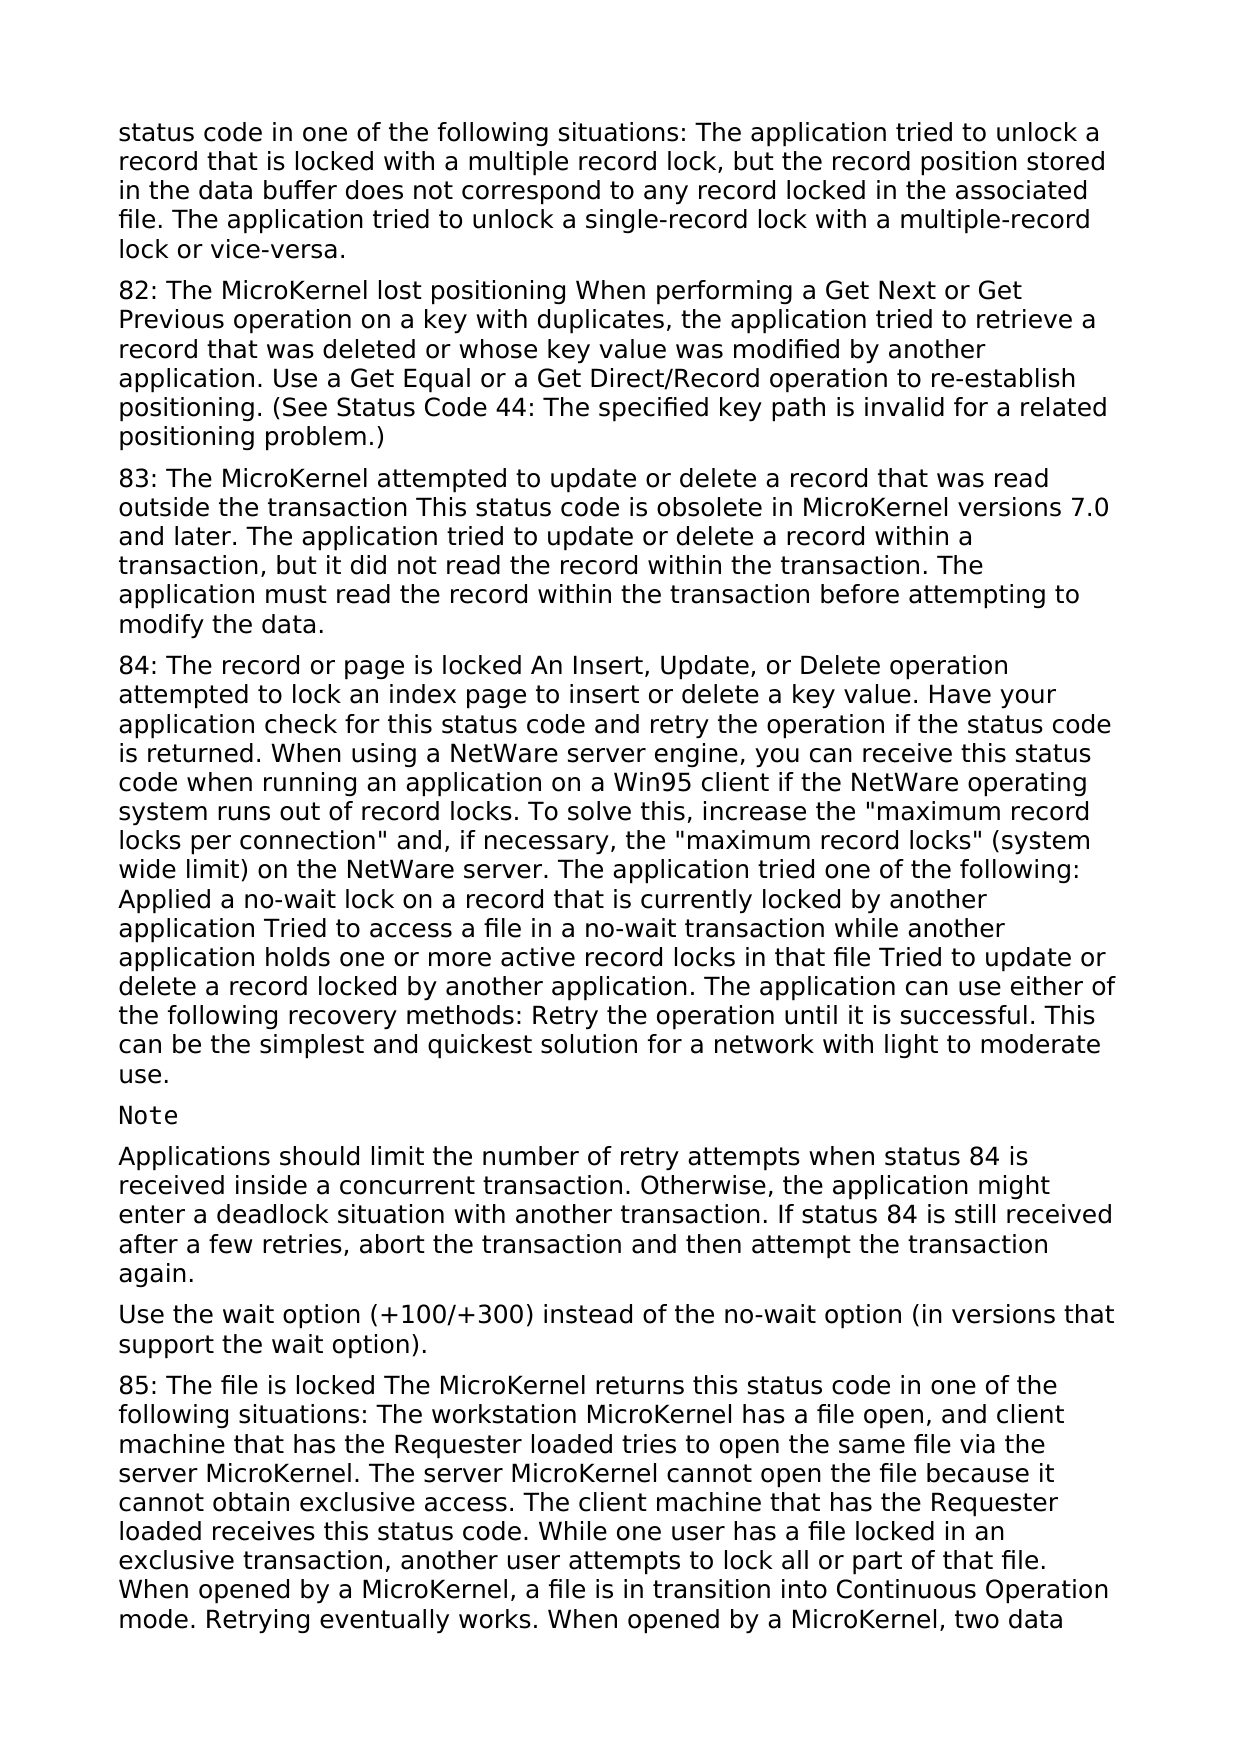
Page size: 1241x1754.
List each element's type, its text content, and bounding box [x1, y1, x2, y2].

text 85: The file is locked The MicroKernel returns this status code in one of the following situations: The workstation MicroKernel has a file open, and client machine that has the Requester loaded tries to open the same file via the server MicroKernel. The server MicroKernel cannot open the file because it cannot obtain exclusive access. The client machine that has the Requester loaded receives this status code. While one user has a file locked in an exclusive transaction, another user attempts to lock all or part of that file. When opened by a MicroKernel, a file is in transition into Continuous Operation mode. Retrying eventually works. When opened by a MicroKernel, two data [118, 1372, 1122, 1634]
text 84: The record or page is locked An Insert, Update, or Delete operation attempted to lock an index page to insert or delete a key value. Have your application check for this status code and retry the operation if the status code is returned. When using a NetWare server engine, you can receive this status code when running an application on a Win95 client if the NetWare operating system runs out of record locks. To solve this, increase the "maximum record locks per connection" and, if necessary, the "maximum record locks" (system wide limit) on the NetWare server. The application tried one of the following: Applied a no-wait lock on a record that is currently locked by another application Tried to access a file in a no-wait transaction while another application holds one or more active record locks in that file Tried to update or delete a record locked by another application. The application can use either of the following recovery methods: Retry the operation until it is successful. This can be the simplest and quickest solution for a network with light to moderate use. [118, 651, 1122, 1089]
text 82: The MicroKernel lost positioning When performing a Get Next or Get Previous operation on a key with duplicates, the application tried to retrieve a record that was deleted or whose key value was modified by another application. Use a Get Equal or a Get Direct/Record operation to re-establish positioning. (See Status Code 44: The specified key path is invalid for a related positioning problem.) [118, 276, 1122, 451]
text Note [118, 1101, 1122, 1131]
text 83: The MicroKernel attempted to update or delete a record that was read outside the transaction This status code is obsolete in MicroKernel versions 7.0 and later. The application tried to update or delete a record within a transaction, but it did not read the record within the transaction. The application must read the record within the transaction before attempting to modify the data. [118, 464, 1122, 639]
text status code in one of the following situations: The application tried to unlock a record that is locked with a multiple record lock, but the record position stored in the data buffer does not correspond to any record locked in the associated file. The application tried to unlock a single-record lock with a multiple-record lock or vice-versa. [118, 118, 1122, 264]
text Use the wait option (+100/+300) instead of the no-wait option (in versions that support the wait option). [118, 1301, 1122, 1359]
text Applications should limit the number of retry attempts when status 84 is received inside a concurrent transaction. Otherwise, the application might enter a deadlock situation with another transaction. If status 84 is still received after a few retries, abort the transaction and then attempt the transaction again. [118, 1142, 1122, 1288]
